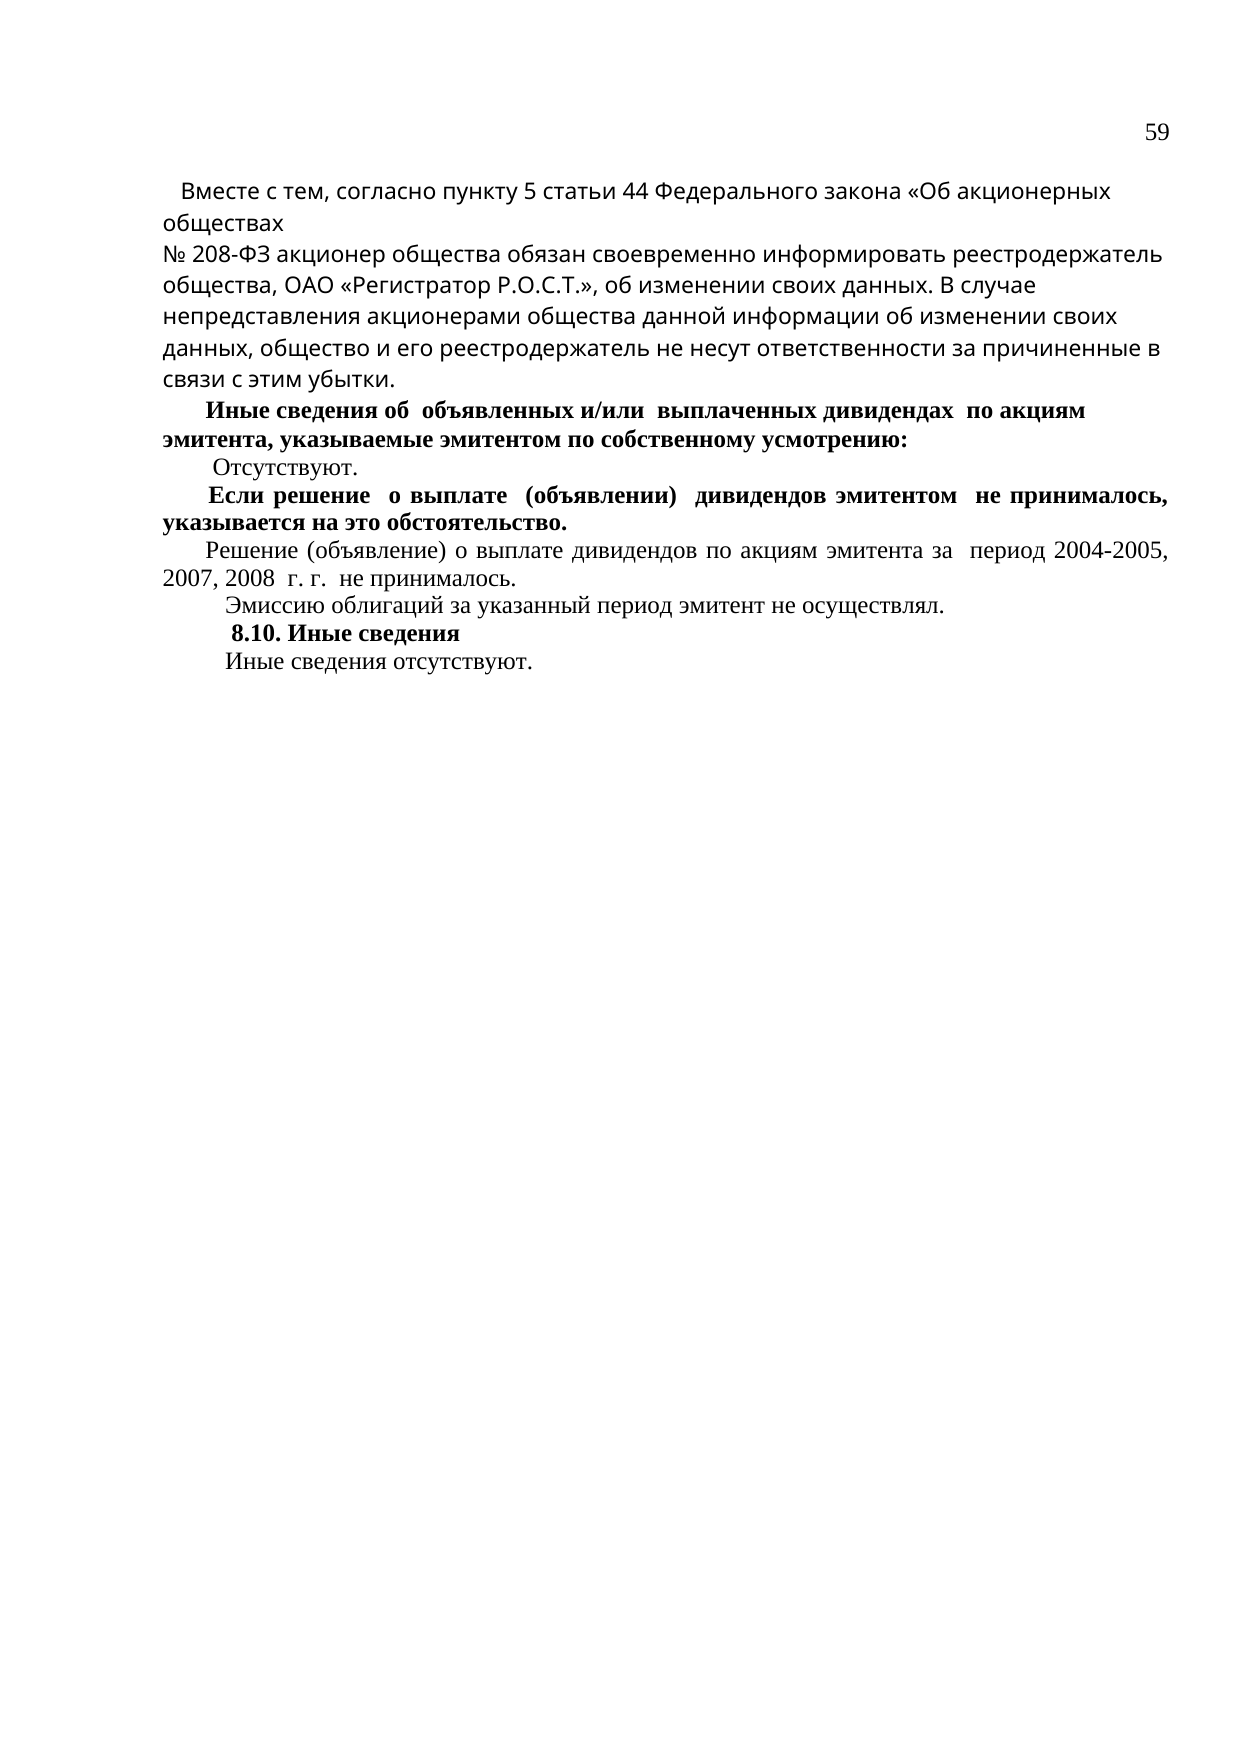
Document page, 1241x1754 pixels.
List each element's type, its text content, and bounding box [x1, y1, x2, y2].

text Эмиссию облигаций за указанный период эмитент не осуществлял. [162, 592, 1169, 619]
text Решение (объявление) о выплате дивидендов по акциям эмитента за период 2004-2005, 2007, 2008 г. г. не принималось. [162, 536, 1169, 592]
text Вместе с тем, согласно пункту 5 статьи 44 Федерального закона «Об акционерных обществах [162, 175, 1169, 238]
text Иные сведения об объявленных и/или выплаченных дивидендах по акциям эмитента, указываемые эмитентом по собственному усмотрению: [162, 394, 1169, 453]
text Если решение о выплате (объявлении) дивидендов эмитентом не принималось, указывается на это обстоятельство. [162, 481, 1169, 536]
text 8.10. Иные сведения [162, 619, 1169, 647]
text Иные сведения отсутствуют. [162, 647, 1169, 675]
text Отсутствуют. [162, 453, 1169, 481]
text № 208-ФЗ акционер общества обязан своевременно информировать реестродержатель общества, ОАО «Регистратор Р.О.С.Т.», об изменении своих данных. В случае непредставления акционерами общества данной информации об изменении своих данных, общество и его реестродержатель не несут ответственности за причиненные в связи с этим убытки. [162, 238, 1169, 394]
